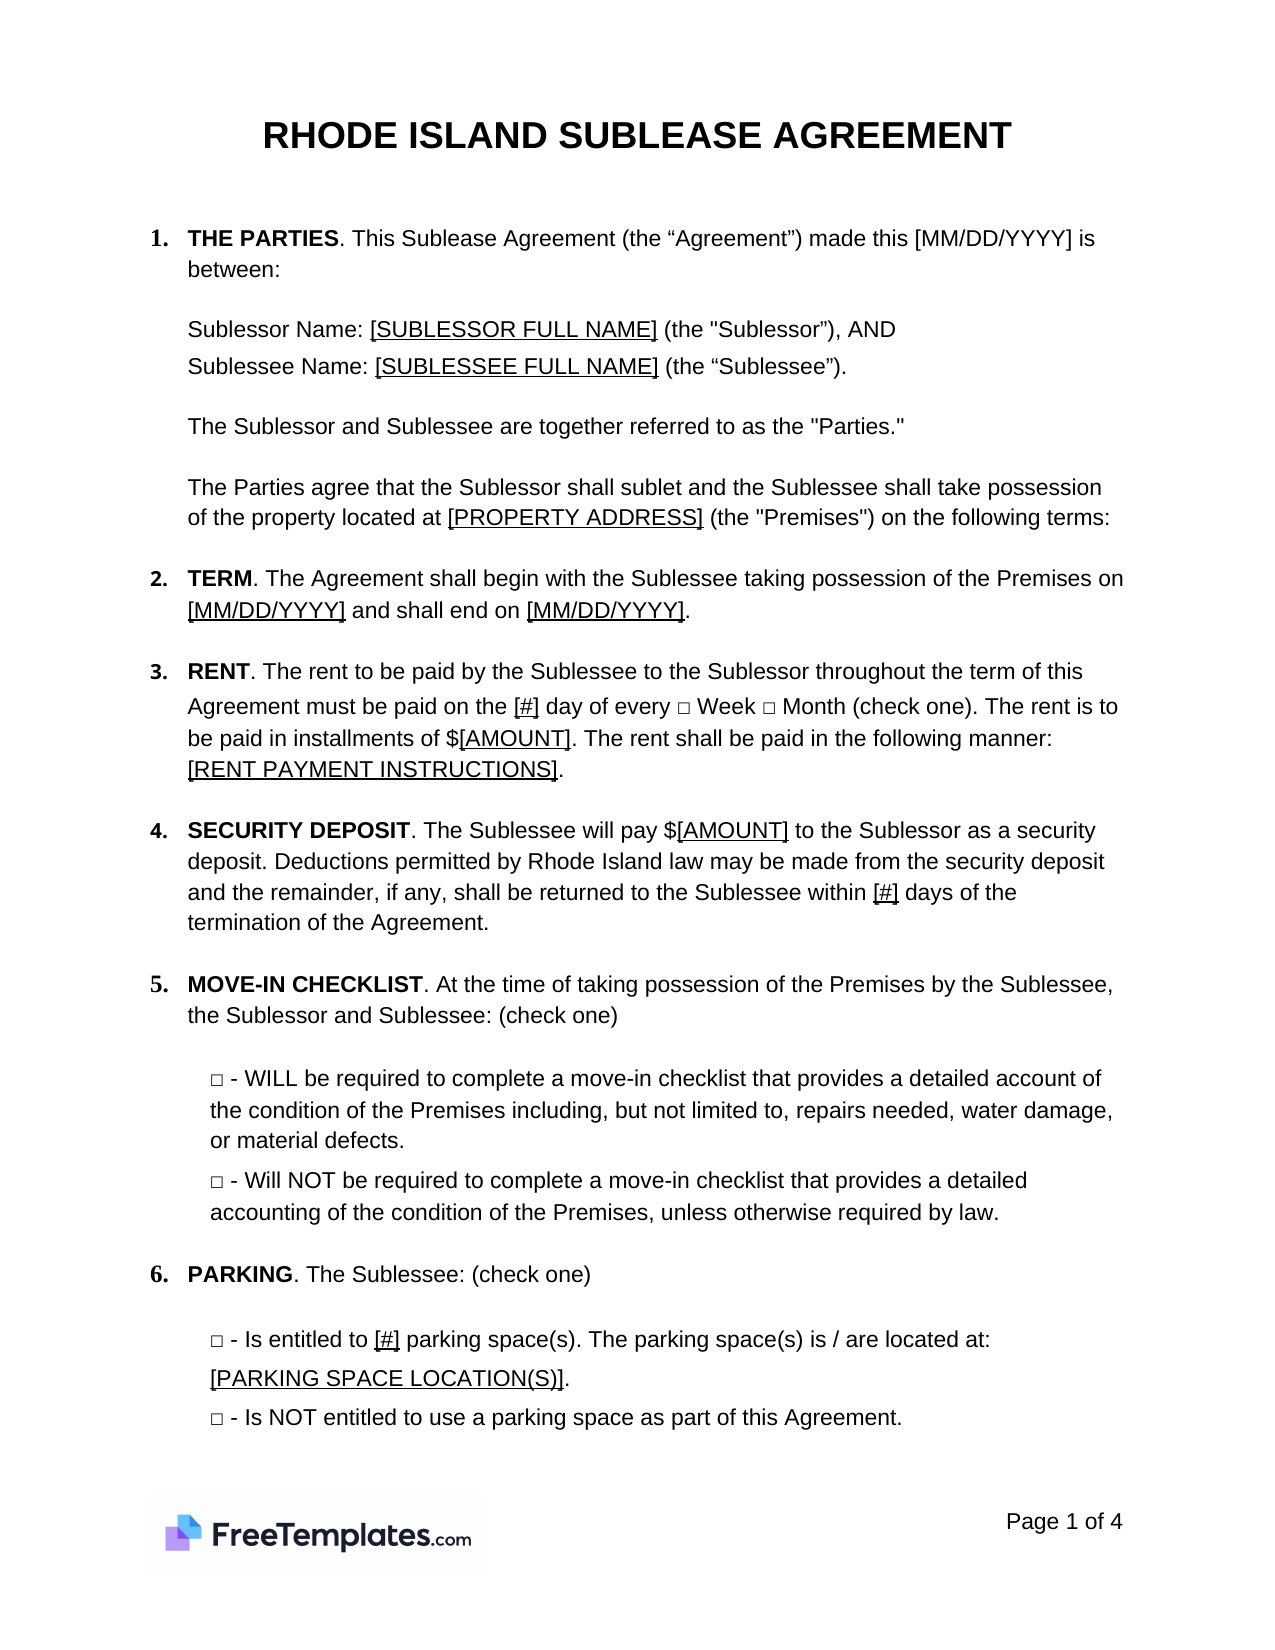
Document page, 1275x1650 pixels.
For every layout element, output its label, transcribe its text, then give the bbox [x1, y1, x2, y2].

list THE PARTIES. This Sublease Agreement (the “Agreement”) made this [MM/DD/YYYY] is between: [150, 223, 1125, 282]
text Sublessor Name: [SUBLESSOR FULL NAME] (the "Sublessor”), AND [187, 316, 1125, 343]
list SECURITY DEPOSIT. The Sublessee will pay $[AMOUNT] to the Sublessor as a security deposit. Deductions permitted by Rhode Island law may be made from the security deposit and the remainder, if any, shall be returned to the Sublessee within [#] days of the termination of the Agreement. [150, 816, 1125, 935]
list TERM. The Agreement shall begin with the Sublessee taking possession of the Premises on [MM/DD/YYYY] and shall end on [MM/DD/YYYY]. [150, 564, 1125, 623]
list ☐ - WILL be required to complete a move-in checklist that provides a detailed account of the condition of the Premises including, but not limited to, repairs needed, water damage, or material defects. [210, 1062, 1125, 1154]
text ☐ - Is entitled to [#] parking space(s). The parking space(s) is / are located at: [210, 1323, 1125, 1354]
text [PARKING SPACE LOCATION(S)]. [210, 1365, 1125, 1391]
list PARKING. The Sublessee: (check one) [150, 1259, 1125, 1288]
text ☐ - Is NOT entitled to use a parking space as part of this Agreement. [210, 1401, 1125, 1432]
text Sublessee Name: [SUBLESSEE FULL NAME] (the “Sublessee”). [187, 353, 1125, 379]
title RHODE ISLAND SUBLEASE AGREEMENT [150, 113, 1125, 157]
text The Parties agree that the Sublessor shall sublet and the Sublessee shall take possession of the property located at [PROPERTY ADDRESS] (the "Premises") on the following terms: [187, 474, 1125, 530]
text The Sublessor and Sublessee are together referred to as the "Parties." [187, 413, 1125, 440]
list RENT. The rent to be paid by the Sublessee to the Sublessor throughout the term of this Agreement must be paid on the [#] day of every ☐ Week ☐ Month (check one). The rent is to be paid in installments of $[AMOUNT]. The rent shall be paid in the following manner: [RENT PAYMENT INSTRUCTIONS]. [150, 657, 1125, 782]
list ☐ - Will NOT be required to complete a move-in checklist that provides a detailed accounting of the condition of the Premises, unless otherwise required by law. [210, 1164, 1125, 1225]
list MOVE-IN CHECKLIST. At the time of taking possession of the Premises by the Sublessee, the Sublessor and Sublessee: (check one) [150, 969, 1125, 1028]
